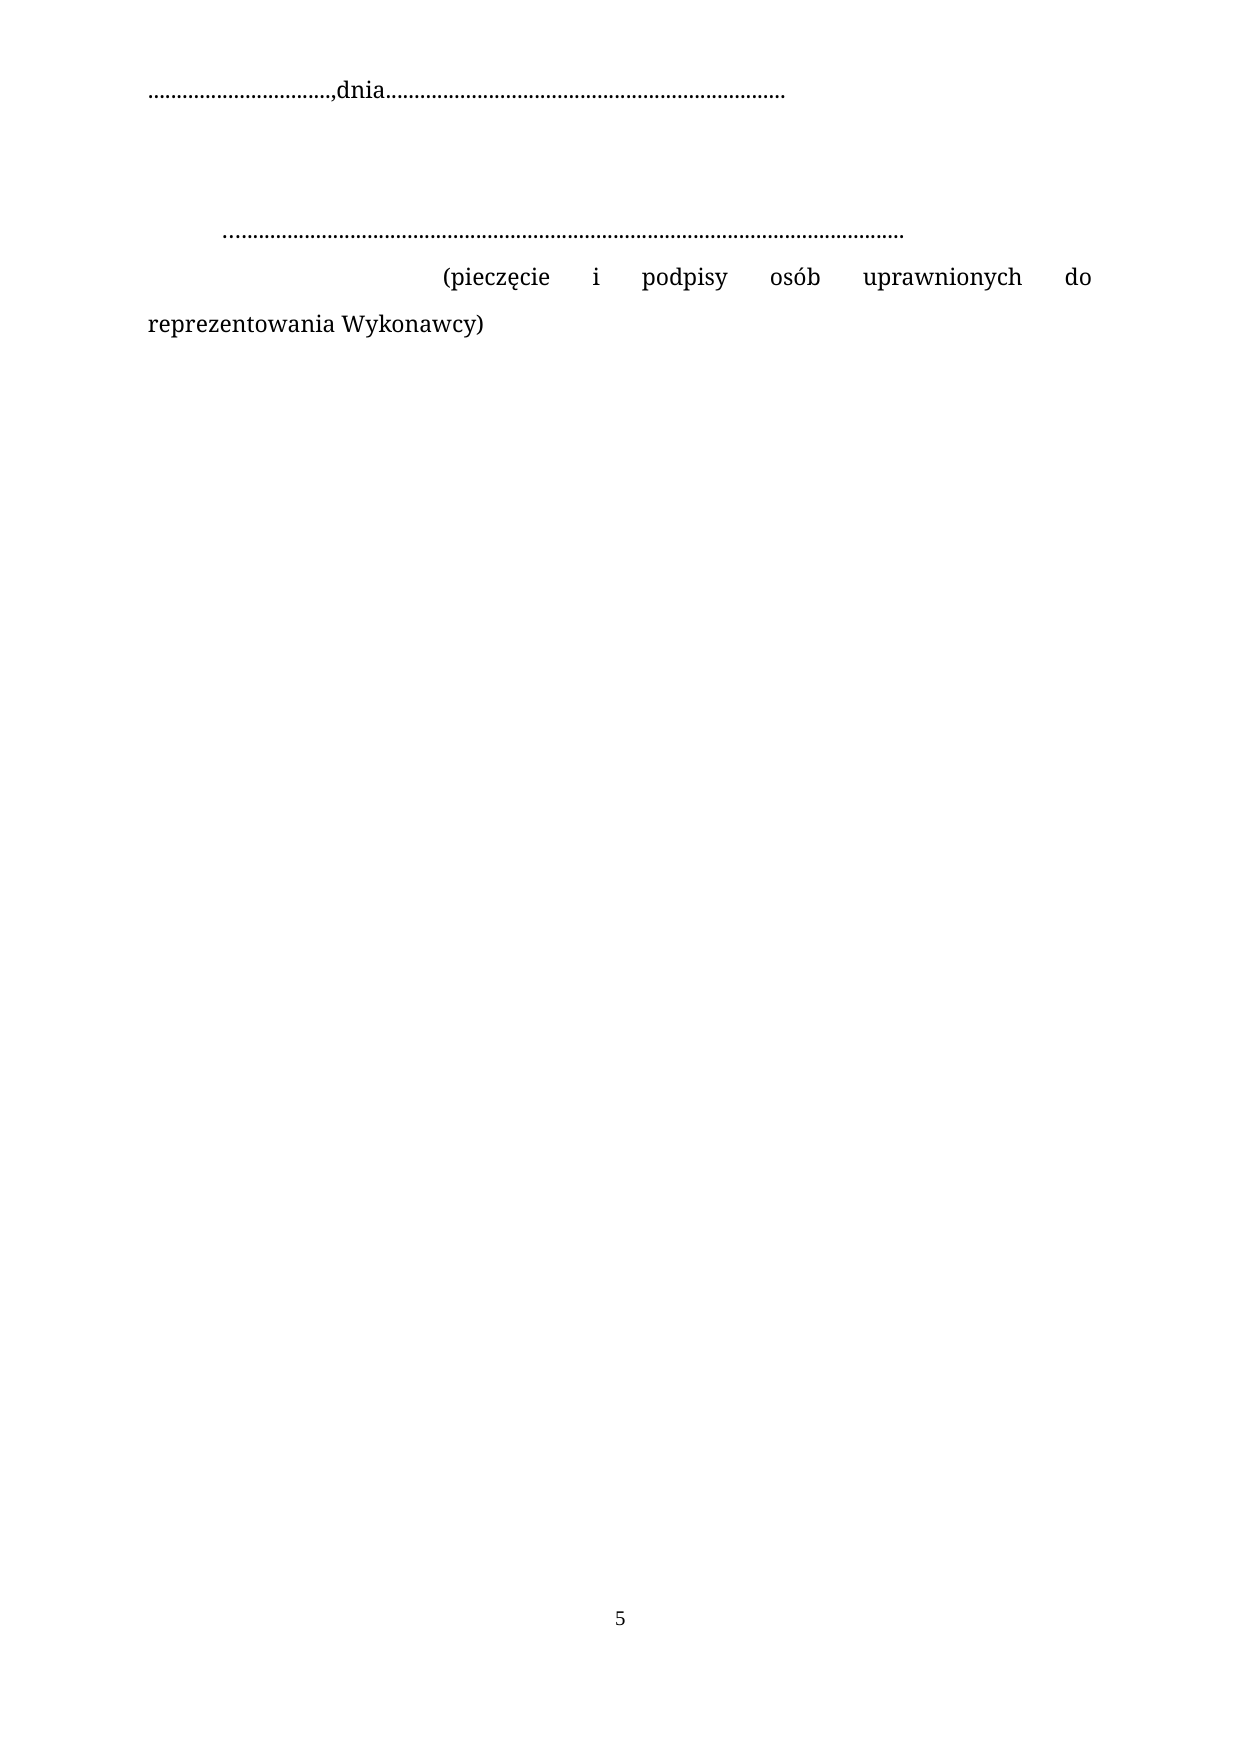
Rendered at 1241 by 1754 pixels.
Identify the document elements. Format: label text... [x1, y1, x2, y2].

text ................................,dnia...................................................................... [148, 74, 1093, 105]
text (pieczęcie i podpisy osób uprawnionych do reprezentowania Wykonawcy) [148, 261, 1093, 339]
text ….................................................................................................................... [148, 167, 1093, 246]
